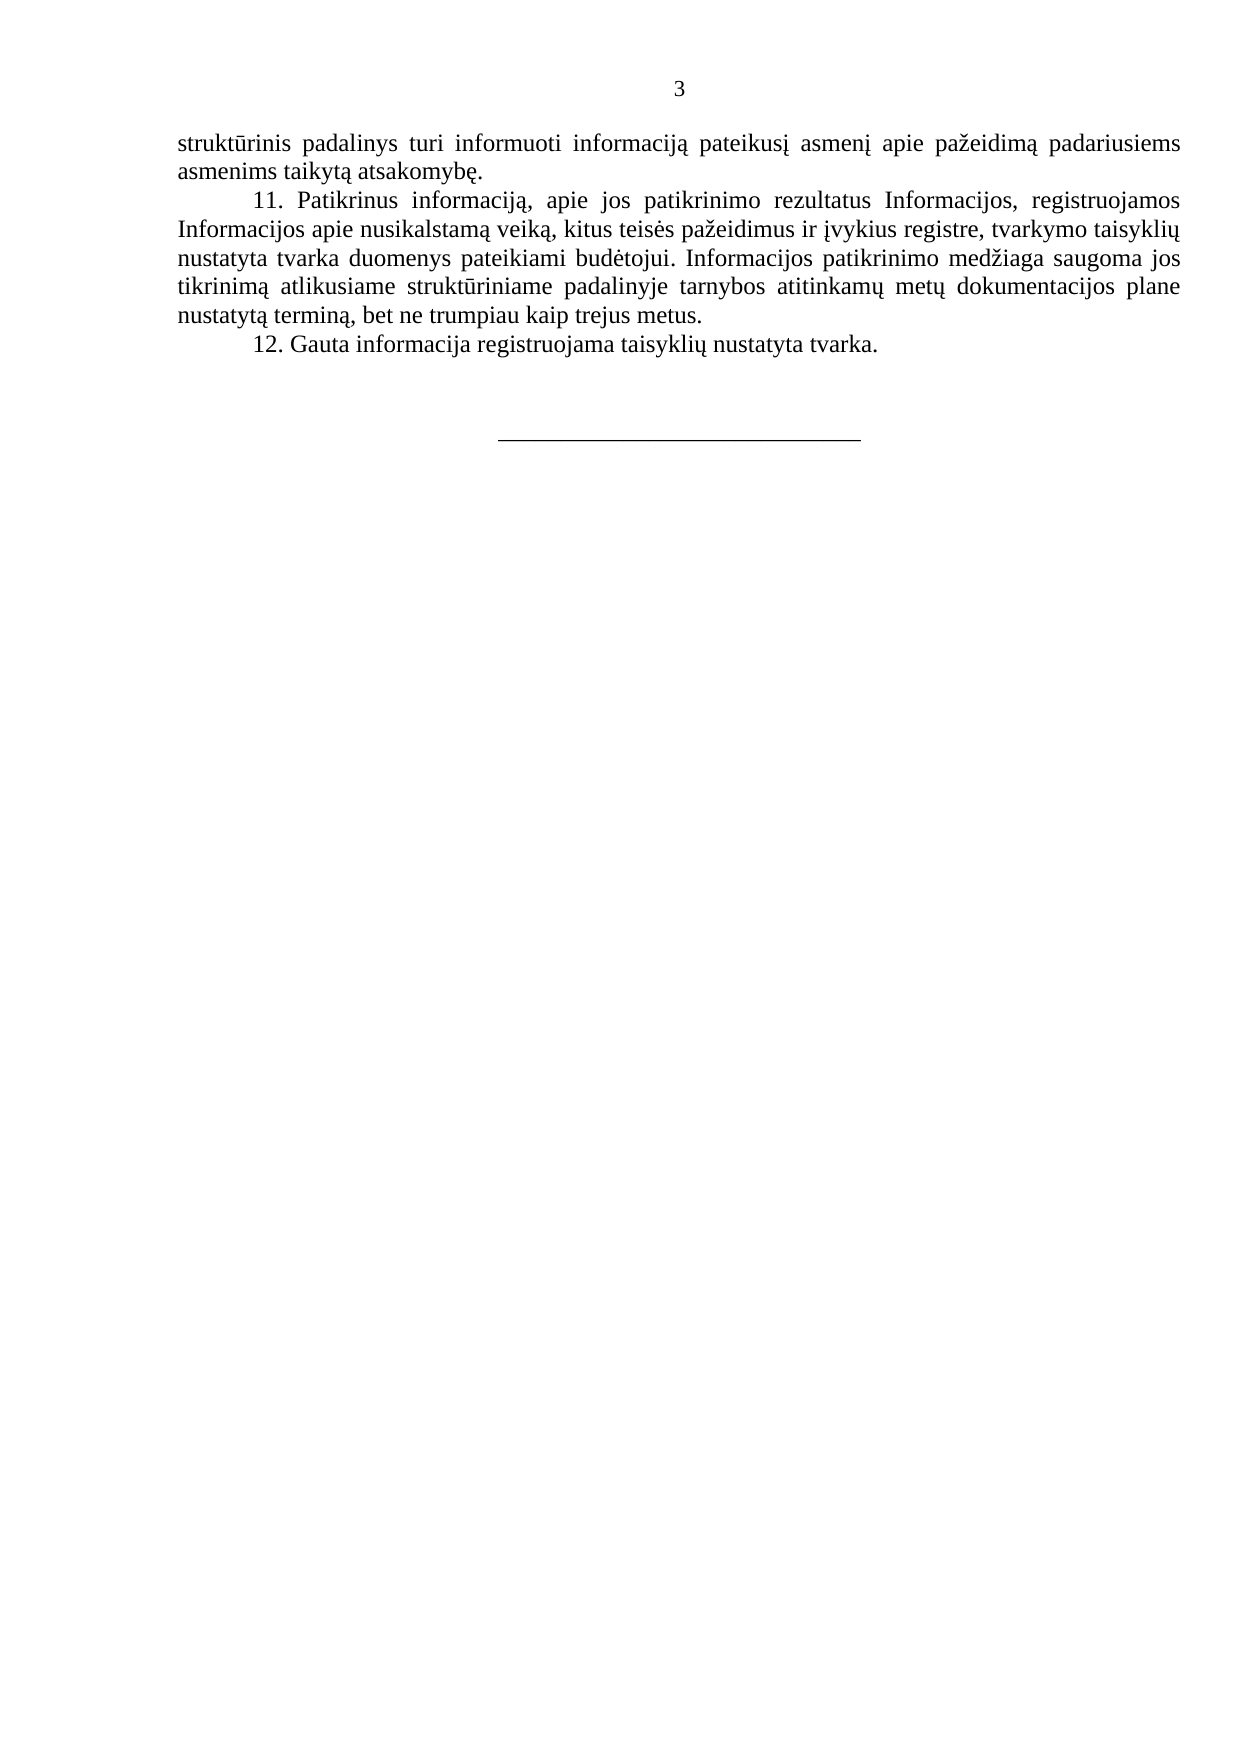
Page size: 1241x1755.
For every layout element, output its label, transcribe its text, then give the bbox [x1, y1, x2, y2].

text _____________________________ [177, 415, 1181, 444]
text struktūrinis padalinys turi informuoti informaciją pateikusį asmenį apie pažeidimą padariusiems asmenims taikytą atsakomybę. [177, 128, 1181, 185]
text 11. Patikrinus informaciją, apie jos patikrinimo rezultatus Informacijos, registruojamos Informacijos apie nusikalstamą veiką, kitus teisės pažeidimus ir įvykius registre, tvarkymo taisyklių nustatyta tvarka duomenys pateikiami budėtojui. Informacijos patikrinimo medžiaga saugoma jos tikrinimą atlikusiame struktūriniame padalinyje tarnybos atitinkamų metų dokumentacijos plane nustatytą terminą, bet ne trumpiau kaip trejus metus. [177, 185, 1181, 329]
text 12. Gauta informacija registruojama taisyklių nustatyta tvarka. [177, 329, 1181, 358]
